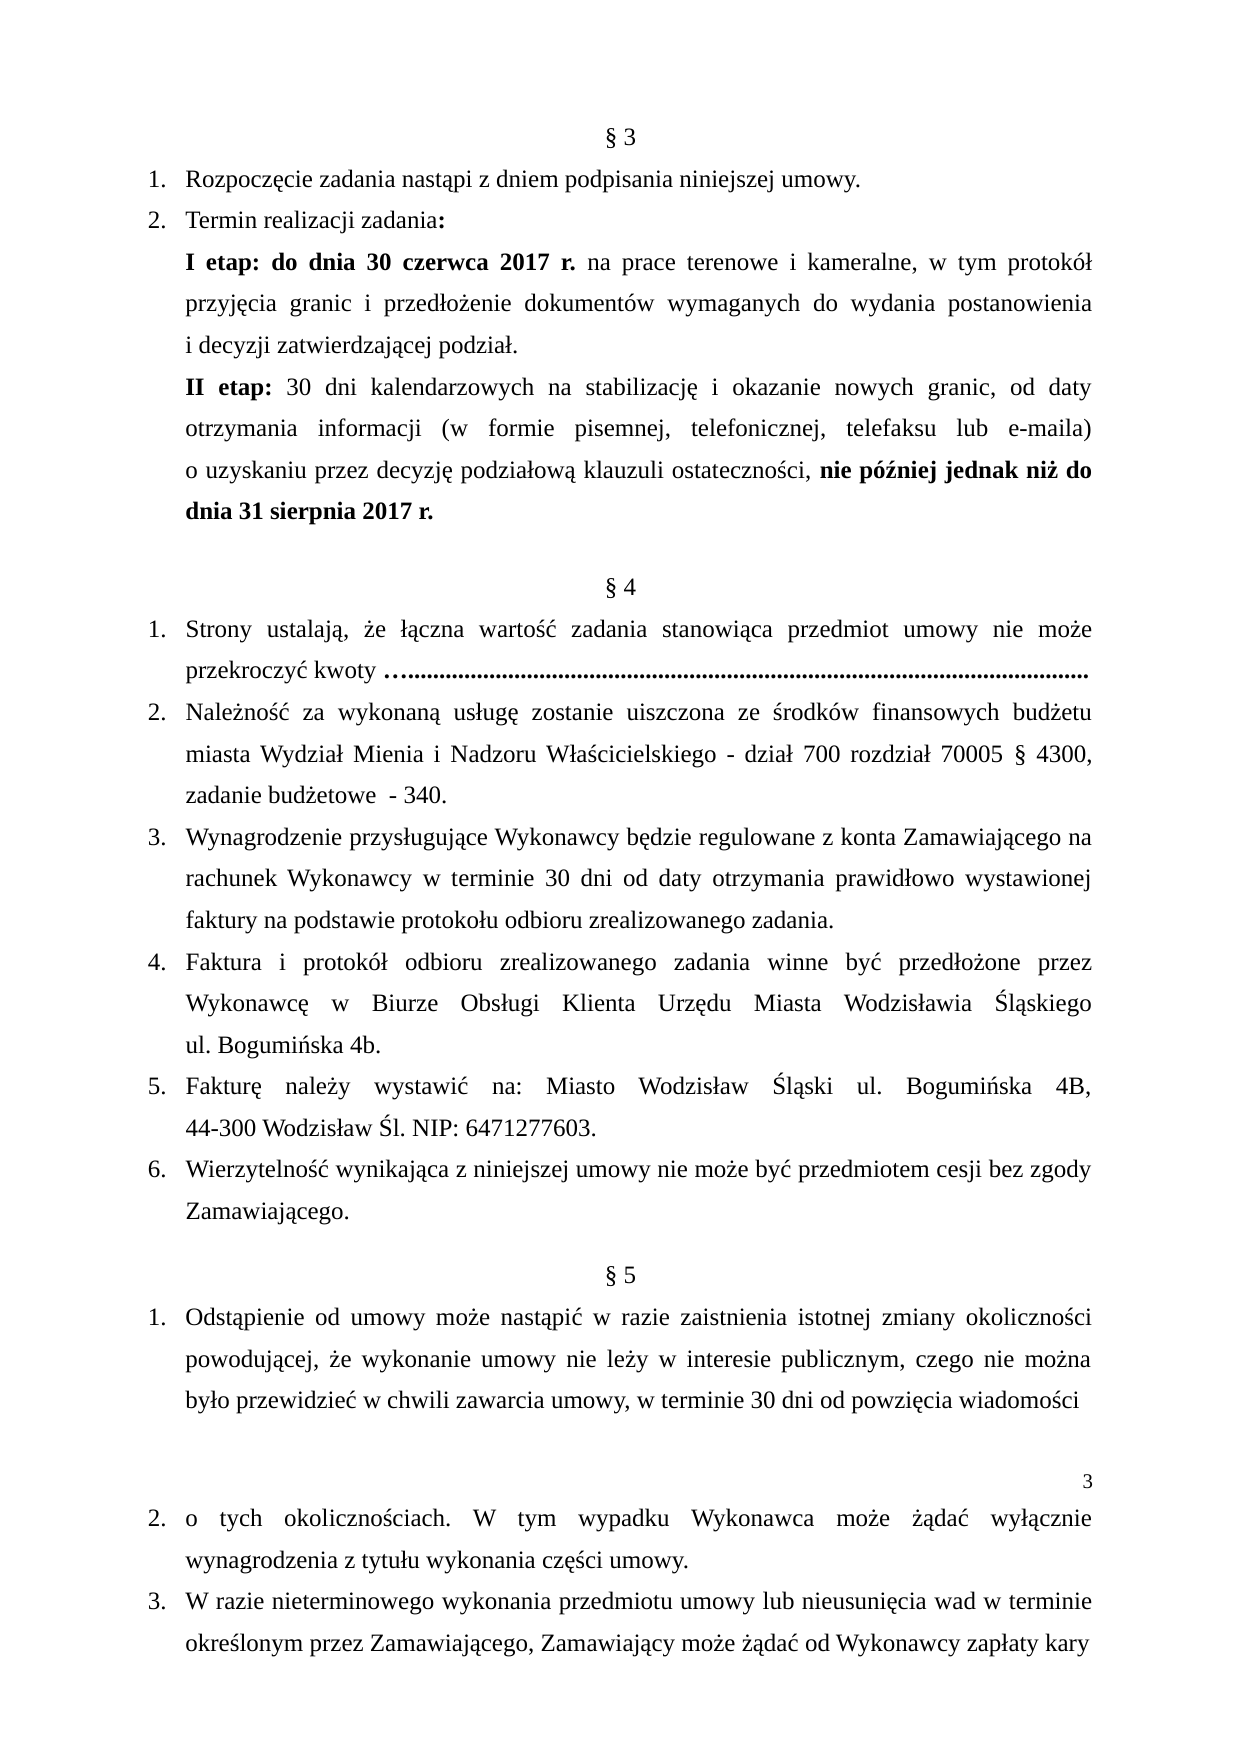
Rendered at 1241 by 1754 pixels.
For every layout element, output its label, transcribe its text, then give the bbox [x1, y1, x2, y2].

text § 4 [148, 573, 1093, 601]
list Rozpoczęcie zadania nastąpi z dniem podpisania niniejszej umowy. [148, 165, 1093, 192]
list o tych okolicznościach. W tym wypadku Wykonawca może żądać wyłącznie wynagrodzenia z tytułu wykonania części umowy. [148, 1504, 1093, 1573]
list Termin realizacji zadania: [148, 206, 1093, 234]
list Wynagrodzenie przysługujące Wykonawcy będzie regulowane z konta Zamawiającego na rachunek Wykonawcy w terminie 30 dni od daty otrzymania prawidłowo wystawionej faktury na podstawie protokołu odbioru zrealizowanego zadania. [148, 823, 1093, 934]
list 3 [148, 1469, 1093, 1493]
list Fakturę należy wystawić na: Miasto Wodzisław Śląski ul. Bogumińska 4B, 44-300 Wodzisław Śl. NIP: 6471277603. [148, 1072, 1093, 1142]
list II etap: 30 dni kalendarzowych na stabilizację i okazanie nowych granic, od daty otrzymania informacji (w formie pisemnej, telefonicznej, telefaksu lub e-maila) o uzyskaniu przez decyzję podziałową klauzuli ostateczności, nie później jednak niż do dnia 31 sierpnia 2017 r. [148, 373, 1093, 525]
list Faktura i protokół odbioru zrealizowanego zadania winne być przedłożone przez Wykonawcę w Biurze Obsługi Klienta Urzędu Miasta Wodzisławia Śląskiego ul. Bogumińska 4b. [148, 948, 1093, 1058]
list Wierzytelność wynikająca z niniejszej umowy nie może być przedmiotem cesji bez zgody Zamawiającego. [148, 1155, 1093, 1225]
text § 5 [148, 1262, 1093, 1289]
list W razie nieterminowego wykonania przedmiotu umowy lub nieusunięcia wad w terminie określonym przez Zamawiającego, Zamawiający może żądać od Wykonawcy zapłaty kary [148, 1587, 1093, 1657]
list Należność za wykonaną usługę zostanie uiszczona ze środków finansowych budżetu miasta Wydział Mienia i Nadzoru Właścicielskiego - dział 700 rozdział 70005 § 4300, zadanie budżetowe - 340. [148, 698, 1093, 809]
list Odstąpienie od umowy może nastąpić w razie zaistnienia istotnej zmiany okoliczności powodującej, że wykonanie umowy nie leży w interesie publicznym, czego nie można było przewidzieć w chwili zawarcia umowy, w terminie 30 dni od powzięcia wiadomości [148, 1303, 1093, 1414]
list Strony ustalają, że łączna wartość zadania stanowiąca przedmiot umowy nie może przekroczyć kwoty …............................................................................................................. [148, 615, 1093, 684]
text § 3 [148, 123, 1093, 151]
list I etap: do dnia 30 czerwca 2017 r. na prace terenowe i kameralne, w tym protokół przyjęcia granic i przedłożenie dokumentów wymaganych do wydania postanowienia i decyzji zatwierdzającej podział. [148, 248, 1093, 359]
